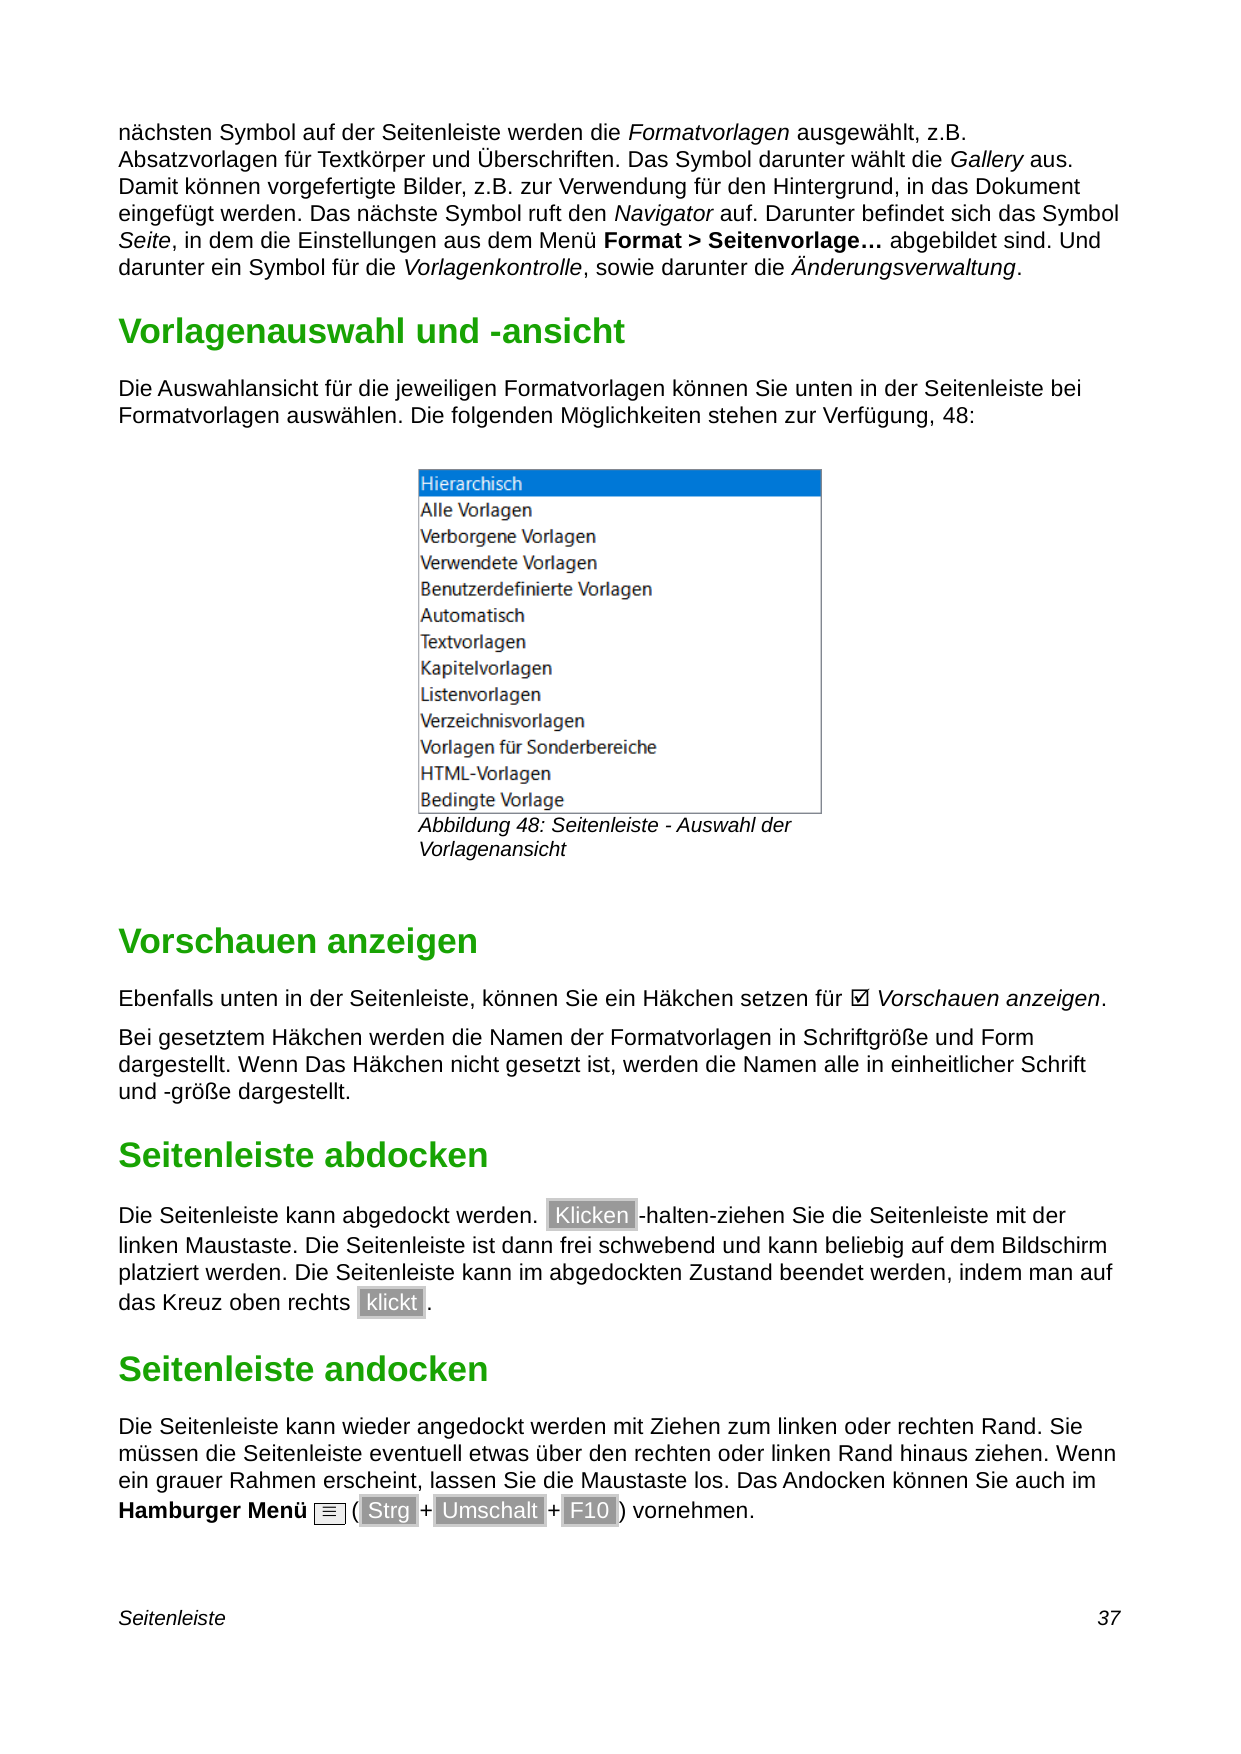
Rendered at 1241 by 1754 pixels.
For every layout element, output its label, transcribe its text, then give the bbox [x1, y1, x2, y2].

text Ebenfalls unten in der Seitenleiste, können Sie ein Häkchen setzen für ☑ Vorschauen anzeigen. [118, 984, 1122, 1012]
subtitle Seitenleiste andocken [118, 1348, 1122, 1389]
text nächsten Symbol auf der Seitenleiste werden die Formatvorlagen ausgewählt, z.B. Absatzvorlagen für Textkörper und Überschriften. Das Symbol darunter wählt die Gallery aus. Damit können vorgefertigte Bilder, z.B. zur Verwendung für den Hintergrund, in das Dokument eingefügt werden. Das nächste Symbol ruft den Navigator auf. Darunter befindet sich das Symbol Seite, in dem die Einstellungen aus dem Menü Format > Seitenvorlage… abgebildet sind. Und darunter ein Symbol für die Vorlagenkontrolle, sowie darunter die Änderungsverwaltung. [118, 118, 1122, 281]
text Die Seitenleiste kann abgedockt werden. Klicken-halten-ziehen Sie die Seitenleiste mit der linken Maustaste. Die Seitenleiste ist dann frei schwebend und kann beliebig auf dem Bildschirm platziert werden. Die Seitenleiste kann im abgedockten Zustand beendet werden, indem man auf das Kreuz oben rechts klickt. [118, 1198, 1122, 1319]
subtitle Seitenleiste abdocken [118, 1134, 1122, 1174]
picture [418, 469, 822, 814]
text Abbildung 48: Seitenleiste - Auswahl der Vorlagenansicht [418, 814, 822, 861]
text Die Auswahlansicht für die jeweiligen Formatvorlagen können Sie unten in der Seitenleiste bei Formatvorlagen auswählen. Die folgenden Möglichkeiten stehen zur Verfügung, Abbildung 48: [118, 374, 1122, 428]
subtitle Vorlagenauswahl und -ansicht [118, 310, 1122, 351]
text Die Seitenleiste kann wieder angedockt werden mit Ziehen zum linken oder rechten Rand. Sie müssen die Seitenleiste eventuell etwas über den rechten oder linken Rand hinaus ziehen. Wenn ein grauer Rahmen erscheint, lassen Sie die Maustaste los. Das Andocken können Sie auch im Hamburger Menü  (Strg+Umschalt+F10) vornehmen. [118, 1412, 1122, 1527]
text Bei gesetztem Häkchen werden die Namen der Formatvorlagen in Schriftgröße und Form dargestellt. Wenn Das Häkchen nicht gesetzt ist, werden die Namen alle in einheitlicher Schrift und -größe dargestellt. [118, 1023, 1122, 1104]
subtitle Vorschauen anzeigen [118, 920, 1122, 961]
